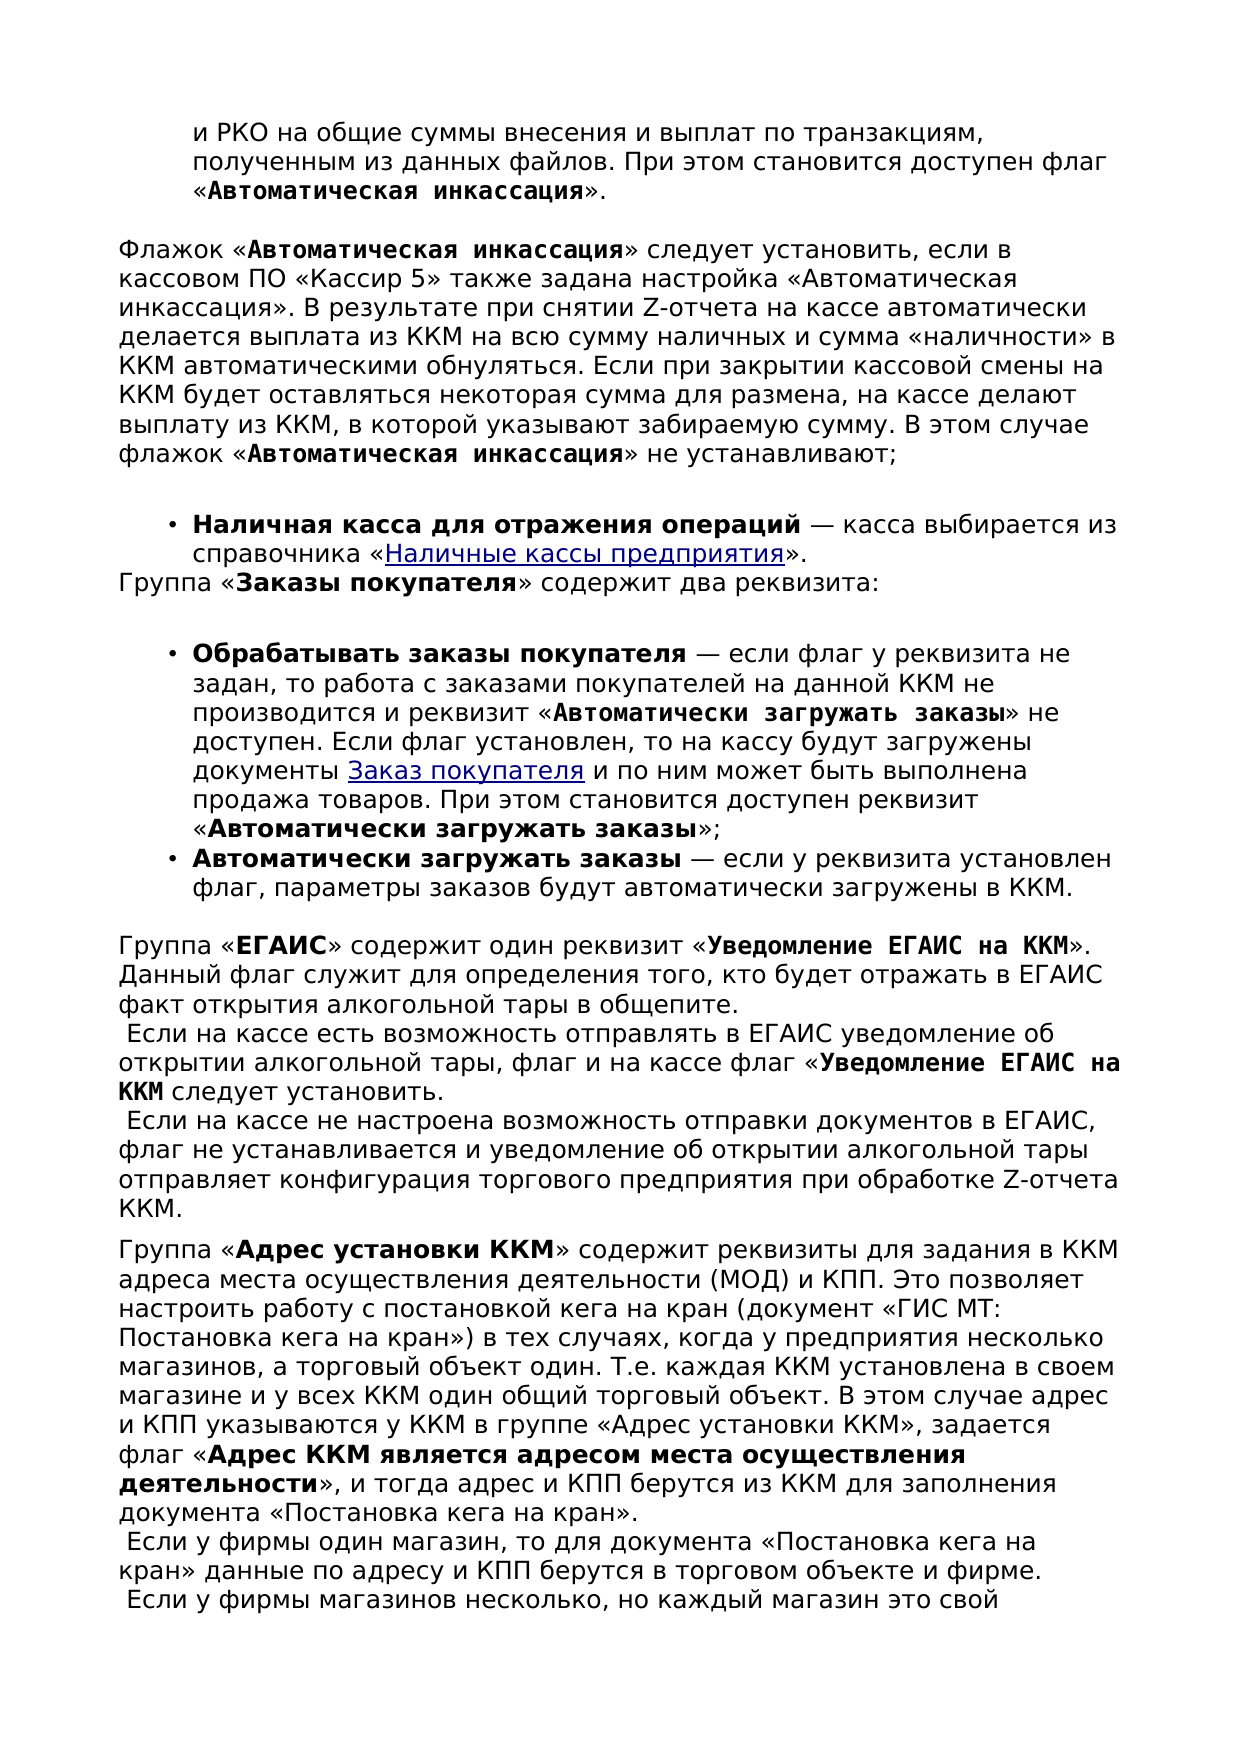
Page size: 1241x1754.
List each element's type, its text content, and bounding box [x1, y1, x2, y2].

text Группа «Заказы покупателя» содержит два реквизита: [118, 568, 1122, 598]
text Флажок «Автоматическая инкассация» следует установить, если в кассовом ПО «Кассир 5» также задана настройка «Автоматическая инкассация». В результате при снятии Z-отчета на кассе автоматически делается выплата из ККМ на всю сумму наличных и сумма «наличности» в ККМ автоматическими обнуляться. Если при закрытии кассовой смены на ККМ будет оставляться некоторая сумма для размена, на кассе делают выплату из ККМ, в которой указывают забираемую сумму. В этом случае флажок «Автоматическая инкассация» не устанавливают; [118, 235, 1122, 468]
text Группа «Адрес установки ККМ» содержит реквизиты для задания в ККМ адреса места осуществления деятельности (МОД) и КПП. Это позволяет настроить работу с постановкой кега на кран (документ «ГИС МТ: Постановка кега на кран») в тех случаях, когда у предприятия несколько магазинов, а торговый объект один. Т.е. каждая ККМ установлена в своем магазине и у всех ККМ один общий торговый объект. В этом случае адрес и КПП указываются у ККМ в группе «Адрес установки ККМ», задается флаг «Адрес ККМ является адресом места осуществления деятельности», и тогда адрес и КПП берутся из ККМ для заполнения документа «Постановка кега на кран». Если у фирмы один магазин, то для документа «Постановка кега на кран» данные по адресу и КПП берутся в торговом объекте и фирме. Если у фирмы магазинов несколько, но каждый магазин это свой [118, 1236, 1122, 1615]
list Обрабатывать заказы покупателя — если флаг у реквизита не задан, то работа с заказами покупателей на данной ККМ не производится и реквизит «Автоматически загружать заказы» не доступен. Если флаг установлен, то на кассу будут загружены документы Заказ покупателя и по ним может быть выполнена продажа товаров. При этом становится доступен реквизит «Автоматически загружать заказы»; [177, 639, 1122, 844]
list Наличная касса для отражения операций — касса выбирается из справочника «Наличные кассы предприятия». [177, 510, 1122, 568]
list и РКО на общие суммы внесения и выплат по транзакциям, полученным из данных файлов. При этом становится доступен флаг «Автоматическая инкассация». [177, 118, 1122, 235]
list Автоматически загружать заказы — если у реквизита установлен флаг, параметры заказов будут автоматически загружены в ККМ. [177, 844, 1122, 902]
text Группа «ЕГАИС» содержит один реквизит «Уведомление ЕГАИС на ККМ». Данный флаг служит для определения того, кто будет отражать в ЕГАИС факт открытия алкогольной тары в общепите. Если на кассе есть возможность отправлять в ЕГАИС уведомление об открытии алкогольной тары, флаг и на кассе флаг «Уведомление ЕГАИС на ККМ следует установить. Если на кассе не настроена возможность отправки документов в ЕГАИС, флаг не устанавливается и уведомление об открытии алкогольной тары отправляет конфигурация торгового предприятия при обработке Z-отчета ККМ. [118, 932, 1122, 1223]
